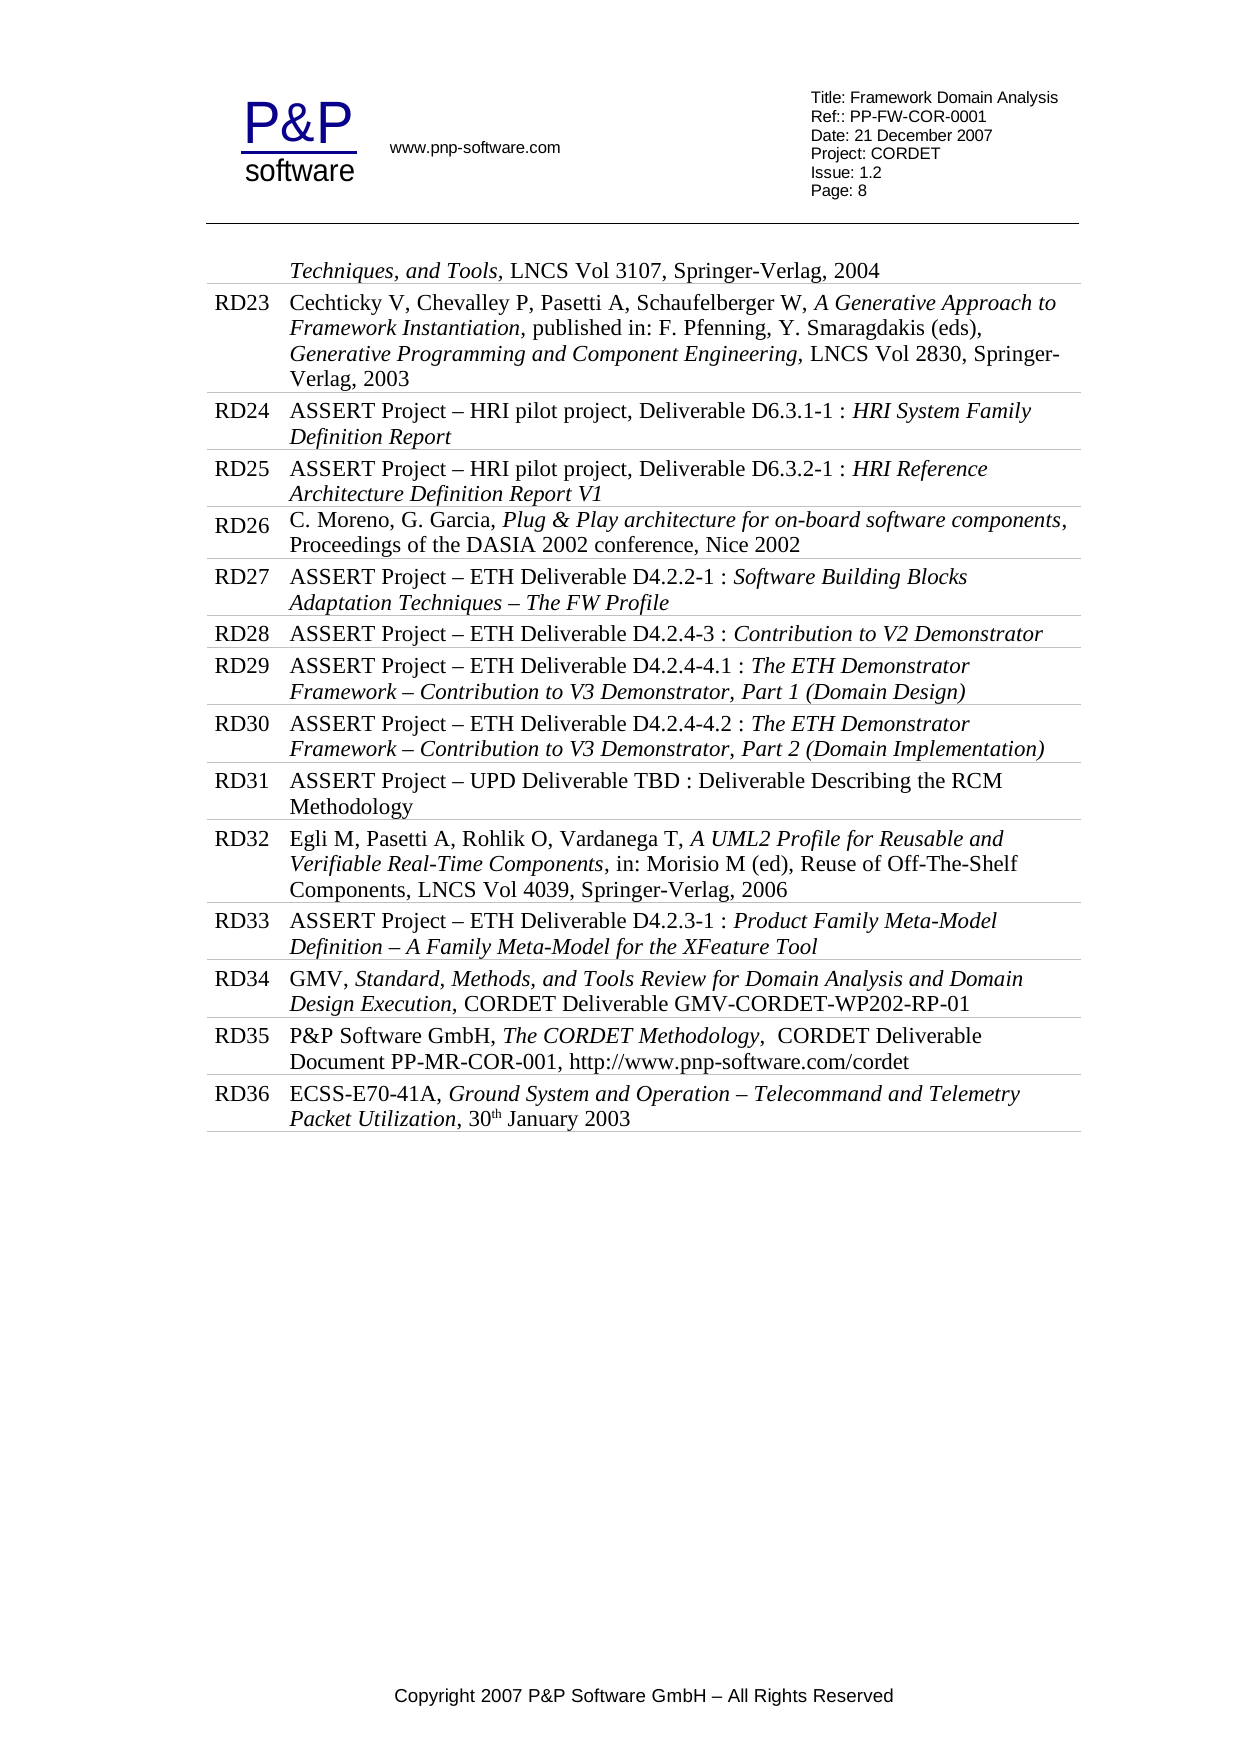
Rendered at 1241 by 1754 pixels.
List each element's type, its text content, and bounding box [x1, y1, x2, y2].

table_cell GMV, Standard, Methods, and Tools Review for Domain Analysis and Domain Design Execution, CORDET Deliverable GMV-CORDET-WP202-RP-01 [282, 960, 1081, 1017]
table_cell Cechticky V, Chevalley P, Pasetti A, Schaufelberger W, A Generative Approach to Framework Instantiation, published in: F. Pfenning, Y. Smaragdakis (eds), Generative Programming and Component Engineering, LNCS Vol 2830, Springer-Verlag, 2003 [282, 284, 1081, 392]
table_cell RD28 [207, 616, 282, 647]
table_cell ASSERT Project – ETH Deliverable D4.2.4-4.1 : The ETH Demonstrator Framework – Contribution to V3 Demonstrator, Part 1 (Domain Design) [282, 648, 1081, 704]
table_cell [207, 251, 282, 283]
table_cell RD25 [207, 450, 282, 506]
table_cell RD33 [207, 903, 282, 959]
table_cell Techniques, and Tools, LNCS Vol 3107, Springer-Verlag, 2004 [282, 251, 1081, 283]
table_cell ASSERT Project – ETH Deliverable D4.2.2-1 : Software Building Blocks Adaptation Techniques – The FW Profile [282, 559, 1081, 615]
table_cell RD29 [207, 648, 282, 704]
table_cell RD36 [207, 1075, 282, 1131]
table_cell RD35 [207, 1018, 282, 1074]
table_cell RD30 [207, 705, 282, 762]
table_cell C. Moreno, G. Garcia, Plug & Play architecture for on-board software components, Proceedings of the DASIA 2002 conference, Nice 2002 [282, 507, 1081, 558]
table_cell P&P Software GmbH, The CORDET Methodology, CORDET Deliverable Document PP-MR-COR-001, http://www.pnp-software.com/cordet [282, 1018, 1081, 1074]
table_cell Egli M, Pasetti A, Rohlik O, Vardanega T, A UML2 Profile for Reusable and Verifiable Real-Time Components, in: Morisio M (ed), Reuse of Off-The-Shelf Components, LNCS Vol 4039, Springer-Verlag, 2006 [282, 820, 1081, 902]
table_cell ASSERT Project – HRI pilot project, Deliverable D6.3.1-1 : HRI System Family Definition Report [282, 393, 1081, 449]
table_cell RD34 [207, 960, 282, 1017]
table_cell ASSERT Project – ETH Deliverable D4.2.3-1 : Product Family Meta-Model Definition – A Family Meta-Model for the XFeature Tool [282, 903, 1081, 959]
table_cell RD23 [207, 284, 282, 392]
table_cell ASSERT Project – HRI pilot project, Deliverable D6.3.2-1 : HRI Reference Architecture Definition Report V1 [282, 450, 1081, 506]
table_cell RD27 [207, 559, 282, 615]
table_cell RD32 [207, 820, 282, 902]
table_cell ASSERT Project – ETH Deliverable D4.2.4-3 : Contribution to V2 Demonstrator [282, 616, 1081, 647]
table_cell RD26 [207, 507, 282, 558]
table_cell RD24 [207, 393, 282, 449]
table_cell ECSS-E70-41A, Ground System and Operation – Telecommand and Telemetry Packet Utilization, 30th January 2003 [282, 1075, 1081, 1131]
table_cell RD31 [207, 763, 282, 819]
table_cell ASSERT Project – ETH Deliverable D4.2.4-4.2 : The ETH Demonstrator Framework – Contribution to V3 Demonstrator, Part 2 (Domain Implementation) [282, 705, 1081, 762]
table_cell ASSERT Project – UPD Deliverable TBD : Deliverable Describing the RCM Methodology [282, 763, 1081, 819]
